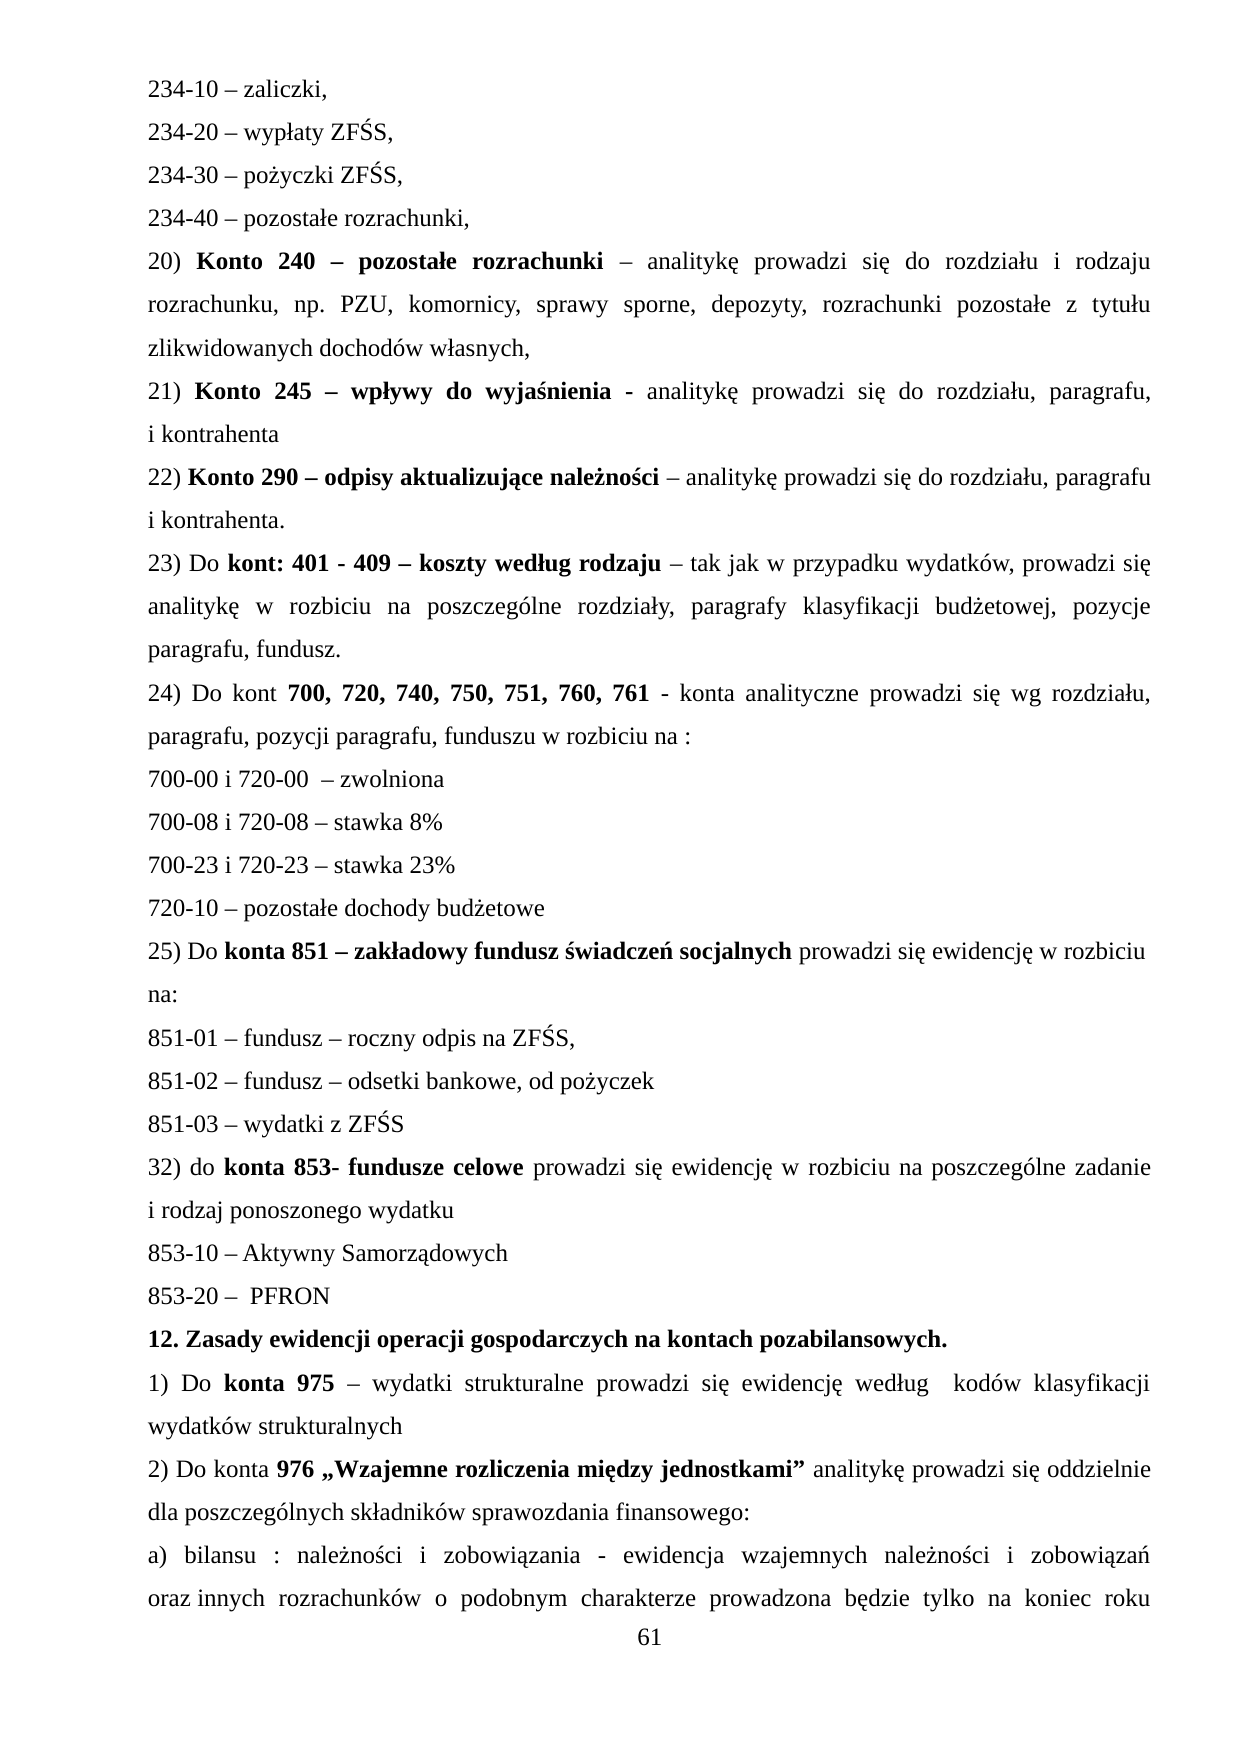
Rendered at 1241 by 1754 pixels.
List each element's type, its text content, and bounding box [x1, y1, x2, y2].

text a) bilansu : należności i zobowiązania - ewidencja wzajemnych należności i zobowiązań oraz innych rozrachunków o podobnym charakterze prowadzona będzie tylko na koniec roku [148, 1540, 1151, 1612]
text 22) Konto 290 – odpisy aktualizujące należności – analitykę prowadzi się do rozdziału, paragrafu i kontrahenta. [148, 462, 1151, 534]
text 25) Do konta 851 – zakładowy fundusz świadczeń socjalnych prowadzi się ewidencję w rozbiciu na: [148, 936, 1151, 1008]
text 851-03 – wydatki z ZFŚS [148, 1109, 1151, 1138]
text 720-10 – pozostałe dochody budżetowe [148, 893, 1151, 922]
text 24) Do kont 700, 720, 740, 750, 751, 760, 761 - konta analityczne prowadzi się wg rozdziału, paragrafu, pozycji paragrafu, funduszu w rozbiciu na : [148, 678, 1151, 749]
text 700-23 i 720-23 – stawka 23% [148, 850, 1151, 879]
text 1) Do konta 975 – wydatki strukturalne prowadzi się ewidencję według kodów klasyfikacji wydatków strukturalnych [148, 1368, 1151, 1439]
text 700-08 i 720-08 – stawka 8% [148, 807, 1151, 836]
text 851-02 – fundusz – odsetki bankowe, od pożyczek [148, 1066, 1151, 1094]
text 21) Konto 245 – wpływy do wyjaśnienia - analitykę prowadzi się do rozdziału, paragrafu, i kontrahenta [148, 376, 1151, 448]
text 20) Konto 240 – pozostałe rozrachunki – analitykę prowadzi się do rozdziału i rodzaju rozrachunku, np. PZU, komornicy, sprawy sporne, depozyty, rozrachunki pozostałe z tytułu zlikwidowanych dochodów własnych, [148, 246, 1151, 361]
text 2) Do konta 976 „Wzajemne rozliczenia między jednostkami” analitykę prowadzi się oddzielnie dla poszczególnych składników sprawozdania finansowego: [148, 1454, 1151, 1526]
text 853-10 – Aktywny Samorządowych [148, 1238, 1151, 1267]
text 234-40 – pozostałe rozrachunki, [148, 203, 1151, 232]
text 234-10 – zaliczki, [148, 74, 1151, 103]
text 32) do konta 853- fundusze celowe prowadzi się ewidencję w rozbiciu na poszczególne zadanie i rodzaj ponoszonego wydatku [148, 1152, 1151, 1224]
text 234-20 – wypłaty ZFŚS, [148, 117, 1151, 146]
text 12. Zasady ewidencji operacji gospodarczych na kontach pozabilansowych. [148, 1324, 1151, 1353]
text 851-01 – fundusz – roczny odpis na ZFŚS, [148, 1023, 1151, 1051]
text 23) Do kont: 401 - 409 – koszty według rodzaju – tak jak w przypadku wydatków, prowadzi się analitykę w rozbiciu na poszczególne rozdziały, paragrafy klasyfikacji budżetowej, pozycje paragrafu, fundusz. [148, 548, 1151, 663]
text 234-30 – pożyczki ZFŚS, [148, 160, 1151, 189]
text 700-00 i 720-00 – zwolniona [148, 764, 1151, 793]
text 853-20 – PFRON [148, 1281, 1151, 1310]
